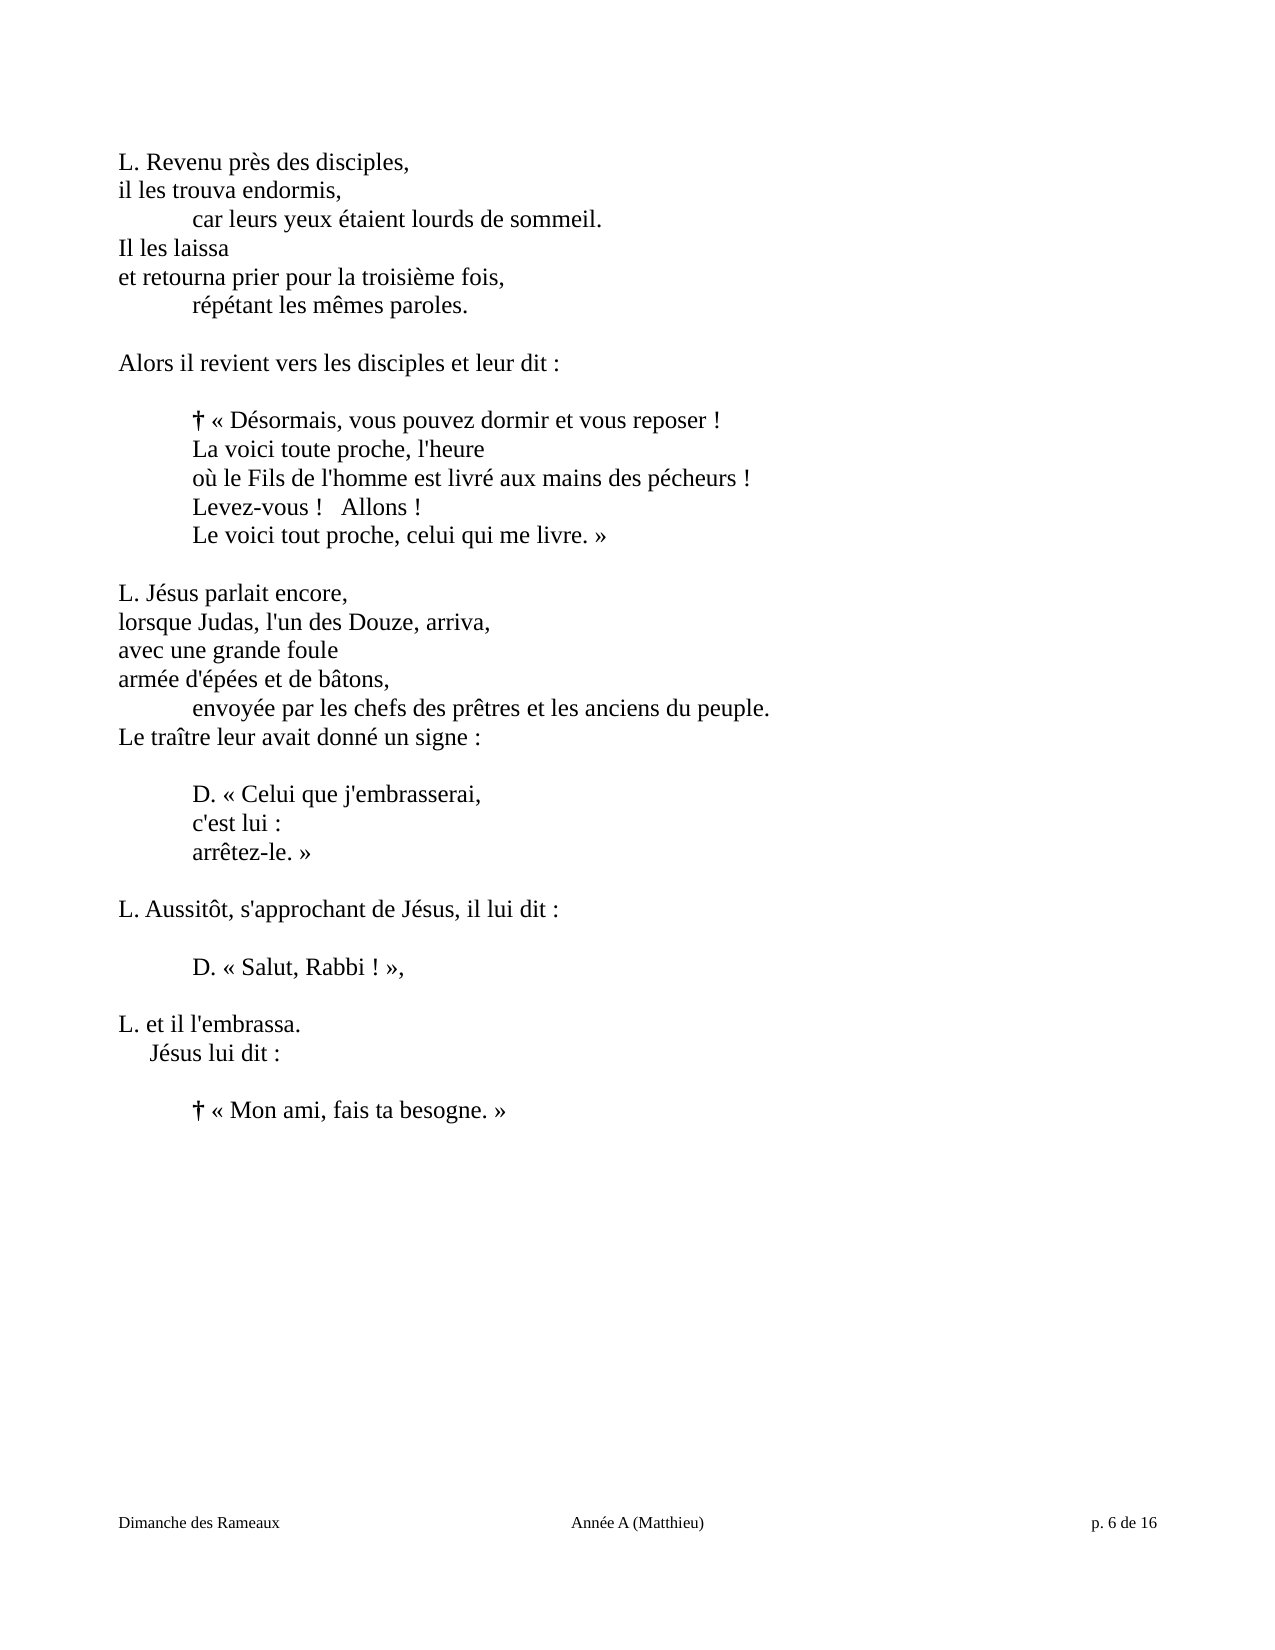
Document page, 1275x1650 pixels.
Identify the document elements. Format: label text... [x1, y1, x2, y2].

text car leurs yeux étaient lourds de sommeil. [118, 204, 1157, 233]
text envoyée par les chefs des prêtres et les anciens du peuple. [118, 693, 1157, 722]
text où le Fils de l'homme est livré aux mains des pécheurs ! [192, 463, 1157, 492]
text c'est lui : [192, 808, 1157, 837]
text D. « Salut, Rabbi ! », [192, 952, 1157, 981]
text L. Jésus parlait encore, [118, 578, 1157, 607]
text D. « Celui que j'embrasserai, [192, 779, 1157, 808]
text Le traître leur avait donné un signe : [118, 722, 1157, 751]
text Il les laissa [118, 233, 1157, 262]
text et retourna prier pour la troisième fois, [118, 262, 1157, 291]
text il les trouva endormis, [118, 176, 1157, 204]
text avec une grande foule [118, 636, 1157, 664]
text répétant les mêmes paroles. [118, 291, 1157, 319]
text Levez-vous ! Allons ! [192, 492, 1157, 521]
text L. et il l'embrassa. [118, 1009, 1157, 1038]
text lorsque Judas, l'un des Douze, arriva, [118, 607, 1157, 636]
text armée d'épées et de bâtons, [118, 664, 1157, 693]
text Alors il revient vers les disciples et leur dit : [118, 348, 1157, 377]
text † « Désormais, vous pouvez dormir et vous reposer ! [192, 406, 1157, 434]
text arrêtez-le. » [192, 837, 1157, 866]
text L. Aussitôt, s'approchant de Jésus, il lui dit : [118, 894, 1157, 923]
text Jésus lui dit : [118, 1038, 1157, 1067]
text L. Revenu près des disciples, [118, 147, 1157, 176]
text † « Mon ami, fais ta besogne. » [118, 1096, 1157, 1124]
text La voici toute proche, l'heure [192, 434, 1157, 463]
text Le voici tout proche, celui qui me livre. » [192, 521, 1157, 549]
